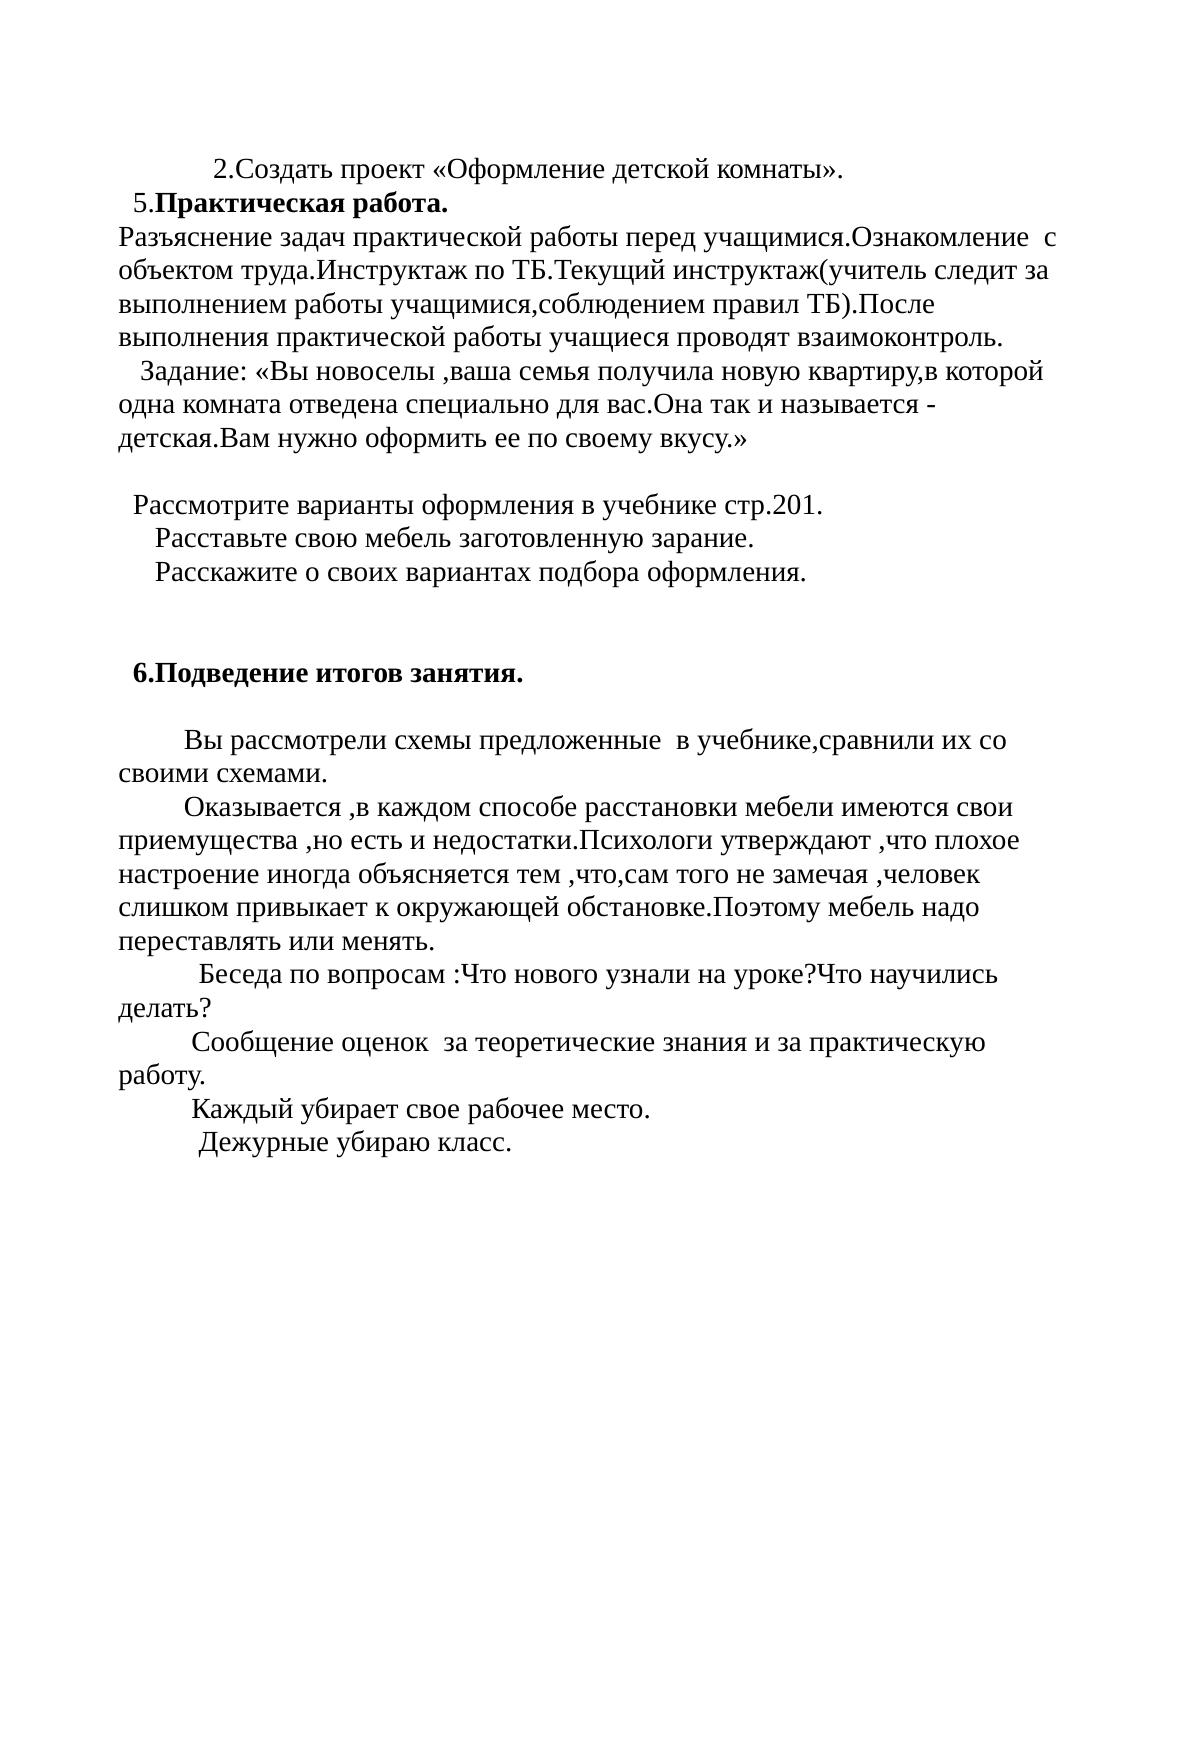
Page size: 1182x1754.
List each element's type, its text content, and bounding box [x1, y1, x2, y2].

text Разъяснение задач практической работы перед учащимися.Ознакомление с [118, 219, 1063, 252]
text Рассмотрите варианты оформления в учебнике стр.201. [118, 487, 1063, 521]
text Задание: «Вы новоселы ,ваша семья получила новую квартиру,в которой одна комната отведена специально для вас.Она так и называется -детская.Вам нужно оформить ее по своему вкусу.» [118, 353, 1063, 453]
text 2.Создать проект «Оформление детской комнаты». [118, 152, 1063, 185]
text Вы рассмотрели схемы предложенные в учебнике,сравнили их со своими схемами. [118, 722, 1063, 789]
text Дежурные убираю класс. [118, 1124, 1063, 1158]
text Расставьте свою мебель заготовленную зарание. [118, 521, 1063, 554]
text объектом труда.Инструктаж по ТБ.Текущий инструктаж(учитель следит за выполнением работы учащимися,соблюдением правил ТБ).После выполнения практической работы учащиеся проводят взаимоконтроль. [118, 252, 1063, 353]
text Оказывается ,в каждом способе расстановки мебели имеются свои приемущества ,но есть и недостатки.Психологи утверждают ,что плохое настроение иногда объясняется тем ,что,сам того не замечая ,человек слишком привыкает к окружающей обстановке.Поэтому мебель надо переставлять или менять. [118, 789, 1063, 957]
text Расскажите о своих вариантах подбора оформления. [118, 554, 1063, 588]
text 5.Практическая работа. [118, 185, 1063, 219]
text 6.Подведение итогов занятия. [118, 655, 1063, 688]
text Беседа по вопросам :Что нового узнали на уроке?Что научились делать? Сообщение оценок за теоретические знания и за практическую работу. [118, 957, 1063, 1091]
text Каждый убирает свое рабочее место. [118, 1091, 1063, 1124]
